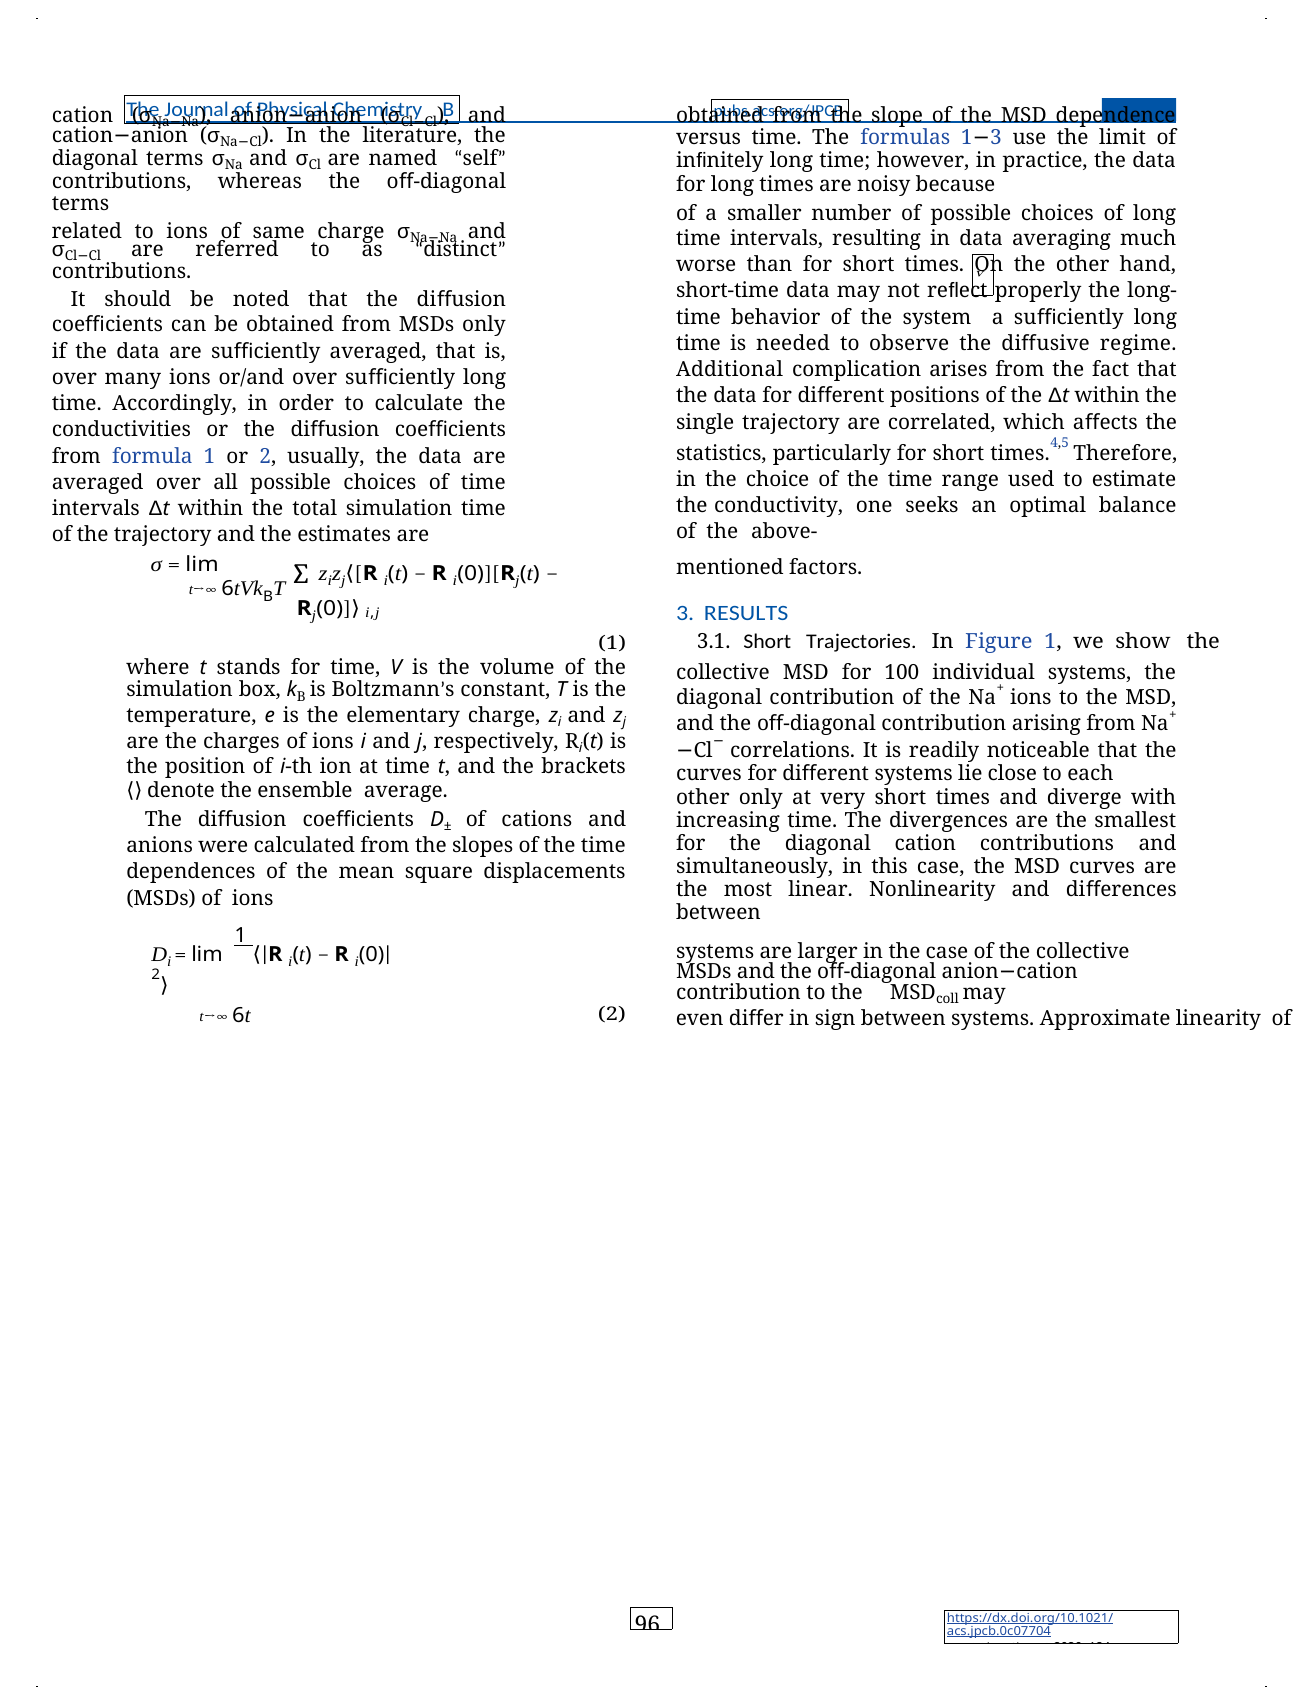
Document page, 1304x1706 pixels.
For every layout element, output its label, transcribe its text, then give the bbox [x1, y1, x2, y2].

text systems are larger in the case of the collective MSDs and the oﬀ-diagonal anion−cation contribution to the MSDcoll may [676, 941, 1176, 1008]
text Di = lim 1 ⟨|R i(t) − R i(0)|2⟩ [151, 937, 403, 998]
subtitle RESULTS [676, 599, 1297, 626]
text obtained from the slope of the MSD dependence versus time. The formulas 1−3 use the limit of inﬁnitely long time; however, in practice, the data for long times are noisy because [676, 104, 1176, 197]
text mentioned factors. [676, 556, 1297, 579]
text t→∞ 6t [6, 1008, 250, 1026]
text collective MSD for 100 individual systems, the diagonal contribution of the Na+ ions to the MSD, and the oﬀ-diagonal contribution arising from Na+−Cl− correlations. It is readily noticeable that the curves for diﬀerent systems lie close to each [676, 661, 1176, 786]
text other only at very short times and diverge with increasing time. The divergences are the smallest for the diagonal cation contributions and simultaneously, in this case, the MSD curves are the most linear. Nonlinearity and diﬀerences between [676, 786, 1176, 924]
text even diﬀer in sign between systems. Approximate linearity of [676, 1008, 1297, 1029]
text (2) [413, 1008, 626, 1023]
text related to ions of same charge σNa−Na and σCl−Cl are referred to as “distinct” contributions. [51, 221, 506, 285]
text cation (σNa−Na), anion−anion (σCl−Cl), and cation−anion (σNa−Cl). In the literature, the diagonal terms σNa and σCl are named “self” contributions, whereas the oﬀ-diagonal terms [52, 104, 506, 216]
text σ = lim [150, 556, 286, 576]
text t→∞ 6tVkBT [188, 576, 286, 600]
list Short Trajectories. In Figure 1, we show the [697, 631, 1297, 653]
text It should be noted that the diﬀusion coeﬃcients can be obtained from MSDs only if the data are suﬃciently averaged, that is, over many ions or/and over suﬃciently long time. Accordingly, in order to calculate the conductivities or the diﬀusion coeﬃcients from formula 1 or 2, usually, the data are averaged over all possible choices of time intervals Δt within the total simulation time of the trajectory and the estimates are [52, 286, 506, 548]
text where t stands for time, V is the volume of the simulation box, kB is Boltzmann’s constant, T is the temperature, e is the elementary charge, zi and zj are the charges of ions i and j, respectively, Ri(t) is the position of i-th ion at time t, and the brackets ⟨⟩ denote the ensemble average. [126, 656, 626, 803]
text (1) [290, 629, 626, 655]
text of a smaller number of possible choices of long time intervals, resulting in data averaging much worse than for short times. On the other hand, short-time data may not reﬂect properly the long-time behavior of the system a suﬃciently long time is needed to observe the diﬀusive regime. Additional complication arises from the fact that the data for diﬀerent positions of the Δt within the single trajectory are correlated, which aﬀects the statistics, particularly for short times.4,5 Therefore, in the choice of the time range used to estimate the conductivity, one seeks an optimal balance of the above- [676, 199, 1177, 545]
text The diﬀusion coeﬃcients D± of cations and anions were calculated from the slopes of the time dependences of the mean square displacements (MSDs) of ions [126, 803, 626, 911]
text ∑ zizj⟨[R i(t) − R i(0)][Rj(t) − Rj(0)]⟩ i,j [289, 558, 626, 624]
